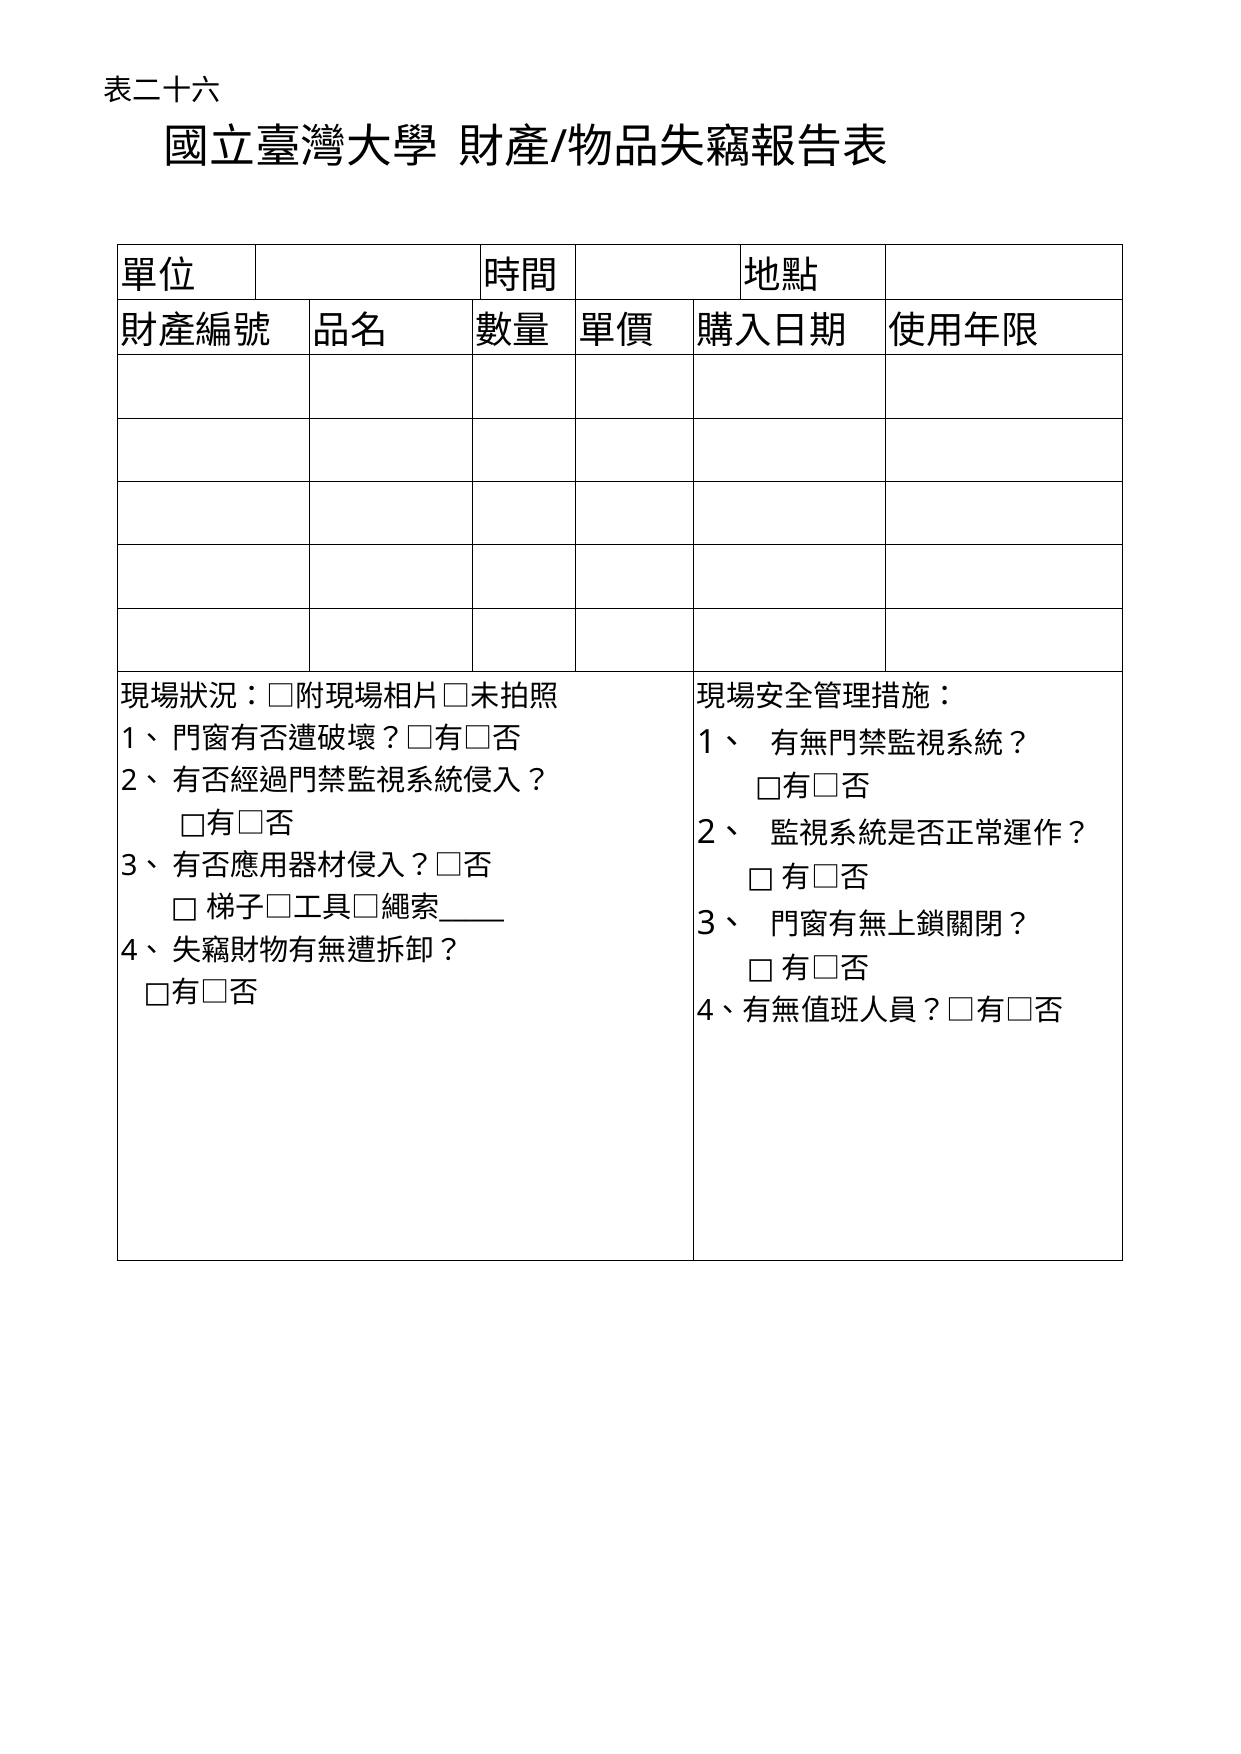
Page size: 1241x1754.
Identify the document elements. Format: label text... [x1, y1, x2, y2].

table_cell [310, 545, 472, 608]
table_header [576, 245, 740, 299]
table_cell 財產編號 [118, 300, 309, 354]
table_cell [118, 609, 309, 671]
table_cell 數量 [473, 300, 575, 354]
table_cell [886, 355, 1122, 418]
table_cell [473, 355, 575, 418]
table_cell [576, 419, 693, 481]
table_cell [694, 419, 885, 481]
table_cell [886, 482, 1122, 544]
table_cell [694, 545, 885, 608]
table_cell 使用年限 [886, 300, 1122, 354]
table_cell [118, 419, 309, 481]
table_cell [473, 482, 575, 544]
table_cell 購入日期 [694, 300, 885, 354]
table_cell [576, 482, 693, 544]
table_header 地點 [741, 245, 885, 299]
table_header 單位 [118, 245, 255, 299]
table_cell 品名 [310, 300, 472, 354]
table_header [256, 245, 480, 299]
table_cell [886, 609, 1122, 671]
table_cell [576, 355, 693, 418]
table_cell [310, 355, 472, 418]
table_header [886, 245, 1122, 299]
table_cell [694, 482, 885, 544]
table_cell [118, 545, 309, 608]
table_cell [473, 545, 575, 608]
table_cell [694, 609, 885, 671]
table_cell [576, 609, 693, 671]
table_cell [310, 419, 472, 481]
table_cell [118, 482, 309, 544]
table_cell 單價 [576, 300, 693, 354]
table_cell 現場狀況：□附現場相片□未拍照 門窗有否遭破壞？□有□否 有否經過門禁監視系統侵入？ □有□否 有否應用器材侵入？□否 梯子□工具□繩索_____ 失竊財物有無遭拆卸？ □有□否 [118, 672, 693, 1260]
table_cell [694, 355, 885, 418]
table_cell [886, 419, 1122, 481]
table_cell [576, 545, 693, 608]
table_cell [310, 609, 472, 671]
table_cell 現場安全管理措施： 有無門禁監視系統？ □有□否 監視系統是否正常運作？ 有□否 門窗有無上鎖關閉？ 有□否 4、有無值班人員？□有□否 [694, 672, 1122, 1260]
table_header 時間 [481, 245, 575, 299]
table_cell [310, 482, 472, 544]
text 表二十六 [103, 67, 1152, 109]
table_cell [473, 609, 575, 671]
text 國立臺灣大學 財產/物品失竊報告表 [103, 109, 1152, 176]
table_cell [473, 419, 575, 481]
table_cell [886, 545, 1122, 608]
table_cell [118, 355, 309, 418]
